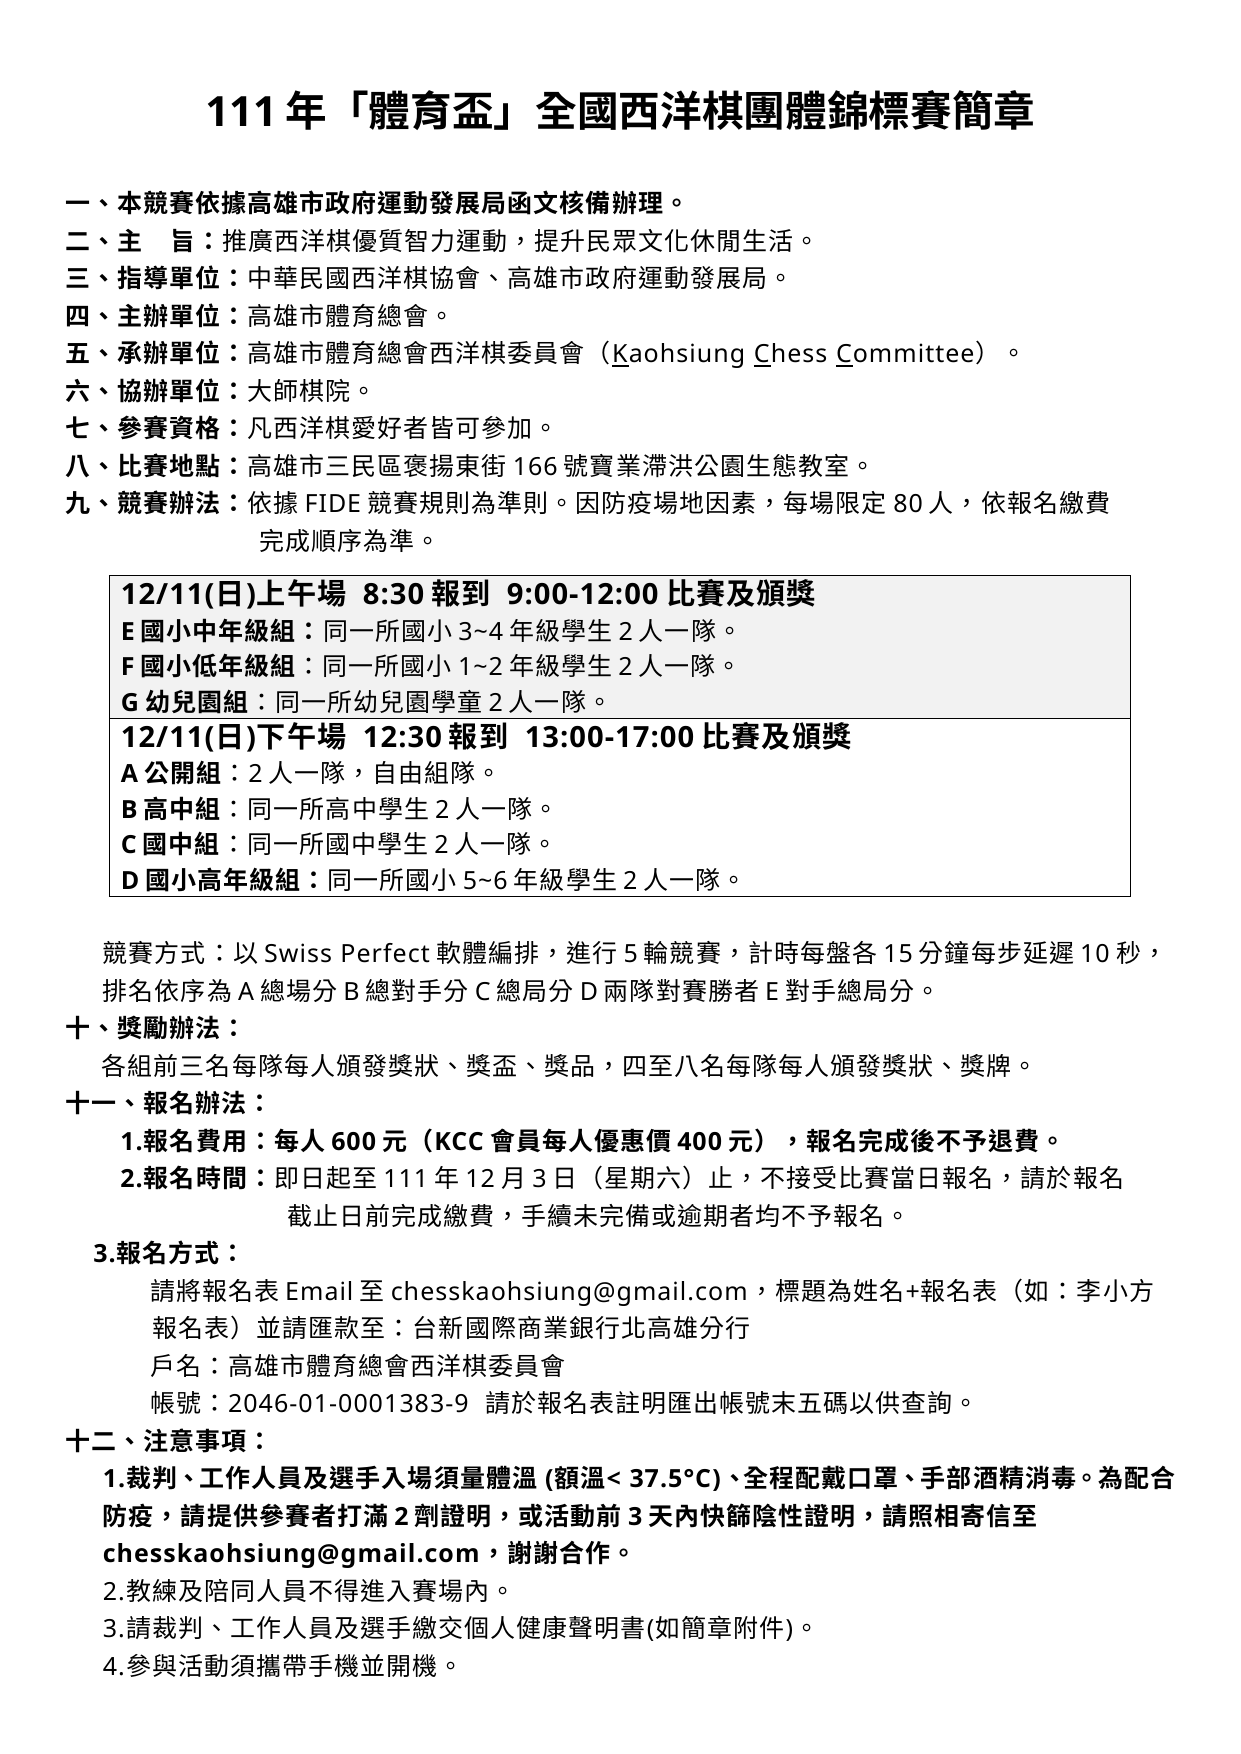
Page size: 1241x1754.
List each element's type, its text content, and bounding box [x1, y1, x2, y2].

text 十、獎勵辦法： [65, 1008, 1175, 1046]
text 3.請裁判、工作人員及選手繳交個人健康聲明書(如簡章附件)。 [103, 1608, 1175, 1646]
text 十二、注意事項： [65, 1421, 1175, 1458]
text 三、指導單位：中華民國西洋棋協會、高雄市政府運動發展局。 [65, 258, 1175, 296]
text 各組前三名每隊每人頒發獎狀、獎盃、獎品，四至八名每隊每人頒發獎狀、獎牌。 [94, 1046, 1175, 1083]
text 一、本競賽依據高雄市政府運動發展局函文核備辦理。 [65, 183, 1175, 221]
text 111年「體育盃」全國西洋棋團體錦標賽簡章 [65, 71, 1175, 146]
text 1.裁判、工作人員及選手入場須量體溫 (額溫< 37.5°C)、全程配戴口罩、手部酒精消毒。為配合防疫，請提供參賽者打滿2劑證明，或活動前3天內快篩陰性證明，請照相寄信至chesskaohsiung@gmail.com，謝謝合作。 [103, 1458, 1175, 1571]
text 2.報名時間：即日起至111年12月3日（星期六）止，不接受比賽當日報名，請於報名 [120, 1158, 1175, 1196]
text 帳號：2046-01-0001383-9 請於報名表註明匯出帳號末五碼以供查詢。 [150, 1383, 1175, 1421]
text 2.教練及陪同人員不得進入賽場內。 [103, 1571, 1175, 1608]
text 十一、報名辦法： [65, 1083, 1175, 1121]
text 七、參賽資格：凡西洋棋愛好者皆可參加。 [65, 408, 1175, 446]
table_cell 12/11(日)下午場 12:30報到 13:00-17:00比賽及頒獎 A公開組：2人一隊，自由組隊。 B高中組：同一所高中學生2人一隊。 C國中組：同一所國中學生2人一隊。 D國小高年級組：同一所國小5~6年級學生2人一隊。 [110, 719, 1130, 896]
text 四、主辦單位：高雄市體育總會。 [65, 296, 1175, 333]
text 五、承辦單位：高雄市體育總會西洋棋委員會（Kaohsiung Chess Committee）。 [65, 333, 1175, 371]
text 二、主 旨：推廣西洋棋優質智力運動，提升民眾文化休閒生活。 [65, 221, 1175, 258]
text 競賽方式：以Swiss Perfect軟體編排，進行5輪競賽，計時每盤各15分鐘每步延遲10秒，排名依序為A總場分B總對手分C總局分D兩隊對賽勝者E對手總局分。 [103, 558, 1175, 1008]
text 八、比賽地點：高雄市三民區褒揚東街166號寶業滯洪公園生態教室。 [65, 446, 1175, 483]
text 完成順序為準。 [256, 521, 1175, 558]
text 1.報名費用：每人600元（KCC會員每人優惠價400元），報名完成後不予退費。 [120, 1121, 1175, 1158]
table_header 12/11(日)上午場 8:30報到 9:00-12:00比賽及頒獎 E國小中年級組：同一所國小3~4年級學生2人一隊。 F國小低年級組：同一所國小1~2年級學生2人一隊。 G幼兒園組：同一所幼兒園學童2人一隊。 [110, 576, 1130, 718]
text 九、競賽辦法：依據FIDE競賽規則為準則。因防疫場地因素，每場限定80人，依報名繳費 [65, 483, 1175, 521]
text 六、協辦單位：大師棋院。 [65, 371, 1175, 408]
text 請將報名表Email至chesskaohsiung@gmail.com，標題為姓名+報名表（如：李小方報名表）並請匯款至：台新國際商業銀行北高雄分行 [150, 1271, 1175, 1346]
text 3.報名方式： [65, 1233, 1175, 1271]
text 截止日前完成繳費，手續未完備或逾期者均不予報名。 [287, 1196, 1175, 1233]
text 4.參與活動須攜帶手機並開機。 [103, 1646, 1175, 1683]
text 戶名：高雄市體育總會西洋棋委員會 [150, 1346, 1175, 1383]
